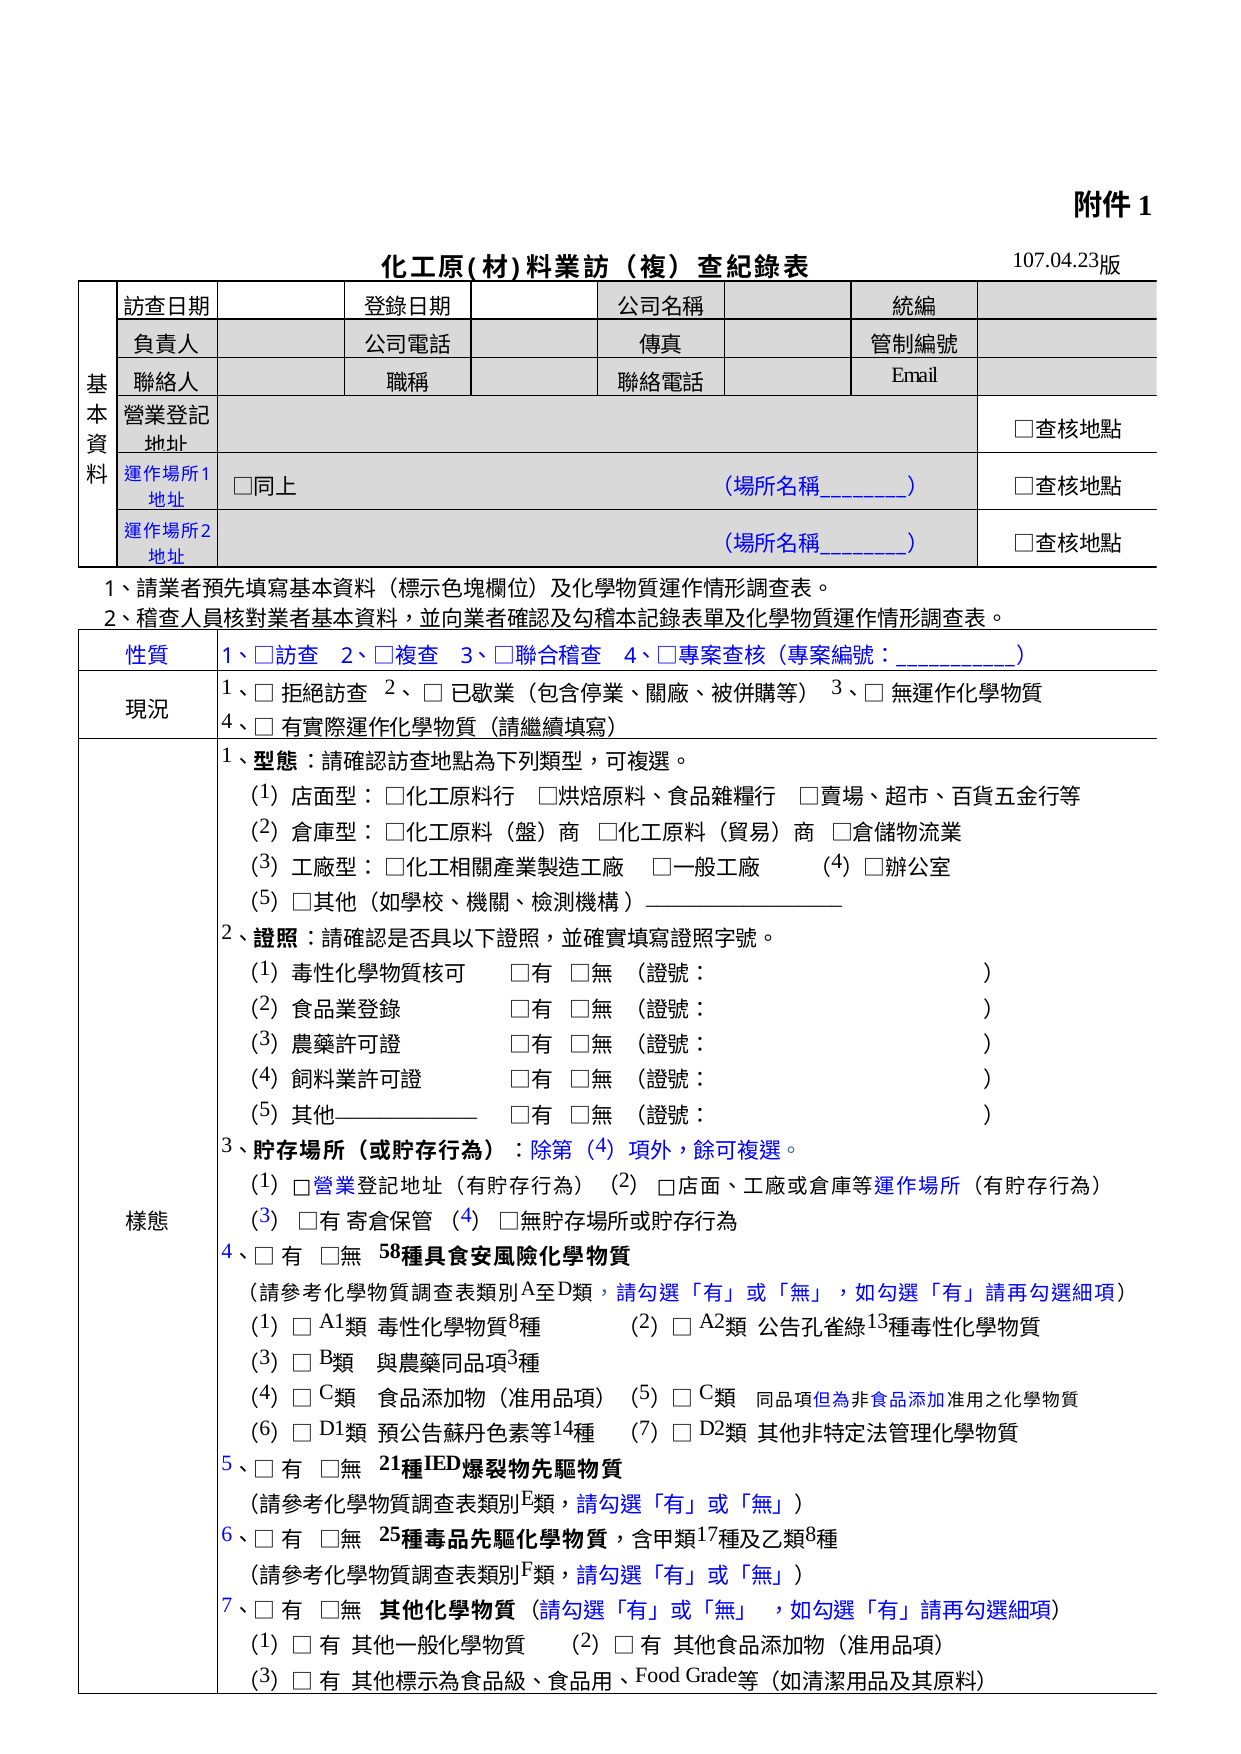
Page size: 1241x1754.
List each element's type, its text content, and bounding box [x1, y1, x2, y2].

text 附件1 [1052, 182, 1173, 223]
